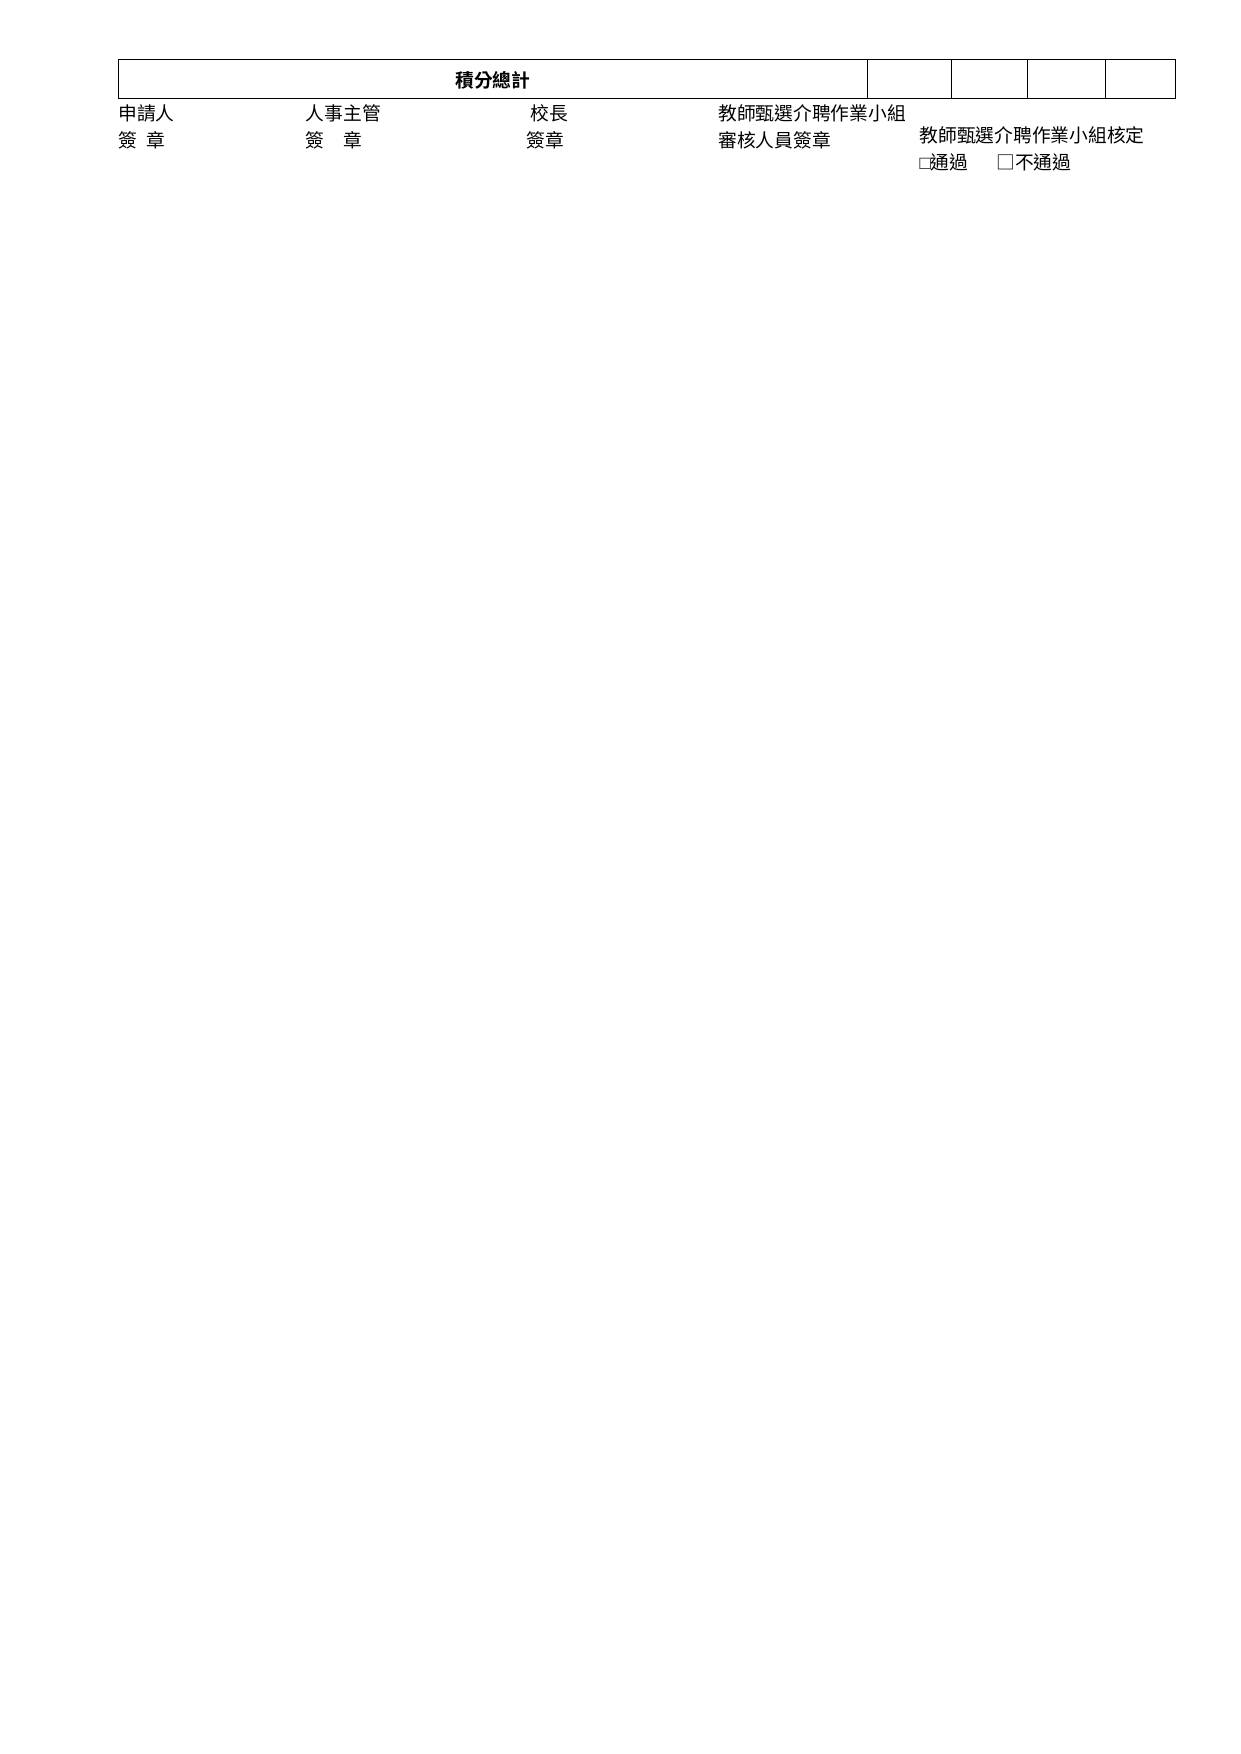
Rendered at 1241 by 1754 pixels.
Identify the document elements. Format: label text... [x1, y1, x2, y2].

table_cell [868, 60, 951, 98]
text 簽 章 簽 章 簽章 審核人員簽章 [118, 126, 904, 153]
text 教師甄選介聘作業小組核定 [919, 121, 1150, 148]
table_cell [1028, 60, 1105, 98]
text 申請人 人事主管 校長 教師甄選介聘作業小組 [118, 99, 1165, 192]
table_cell 積分總計 [119, 60, 867, 98]
text □通過 □不通過 [919, 148, 1150, 175]
table_cell [1106, 60, 1175, 98]
table_cell [952, 60, 1027, 98]
